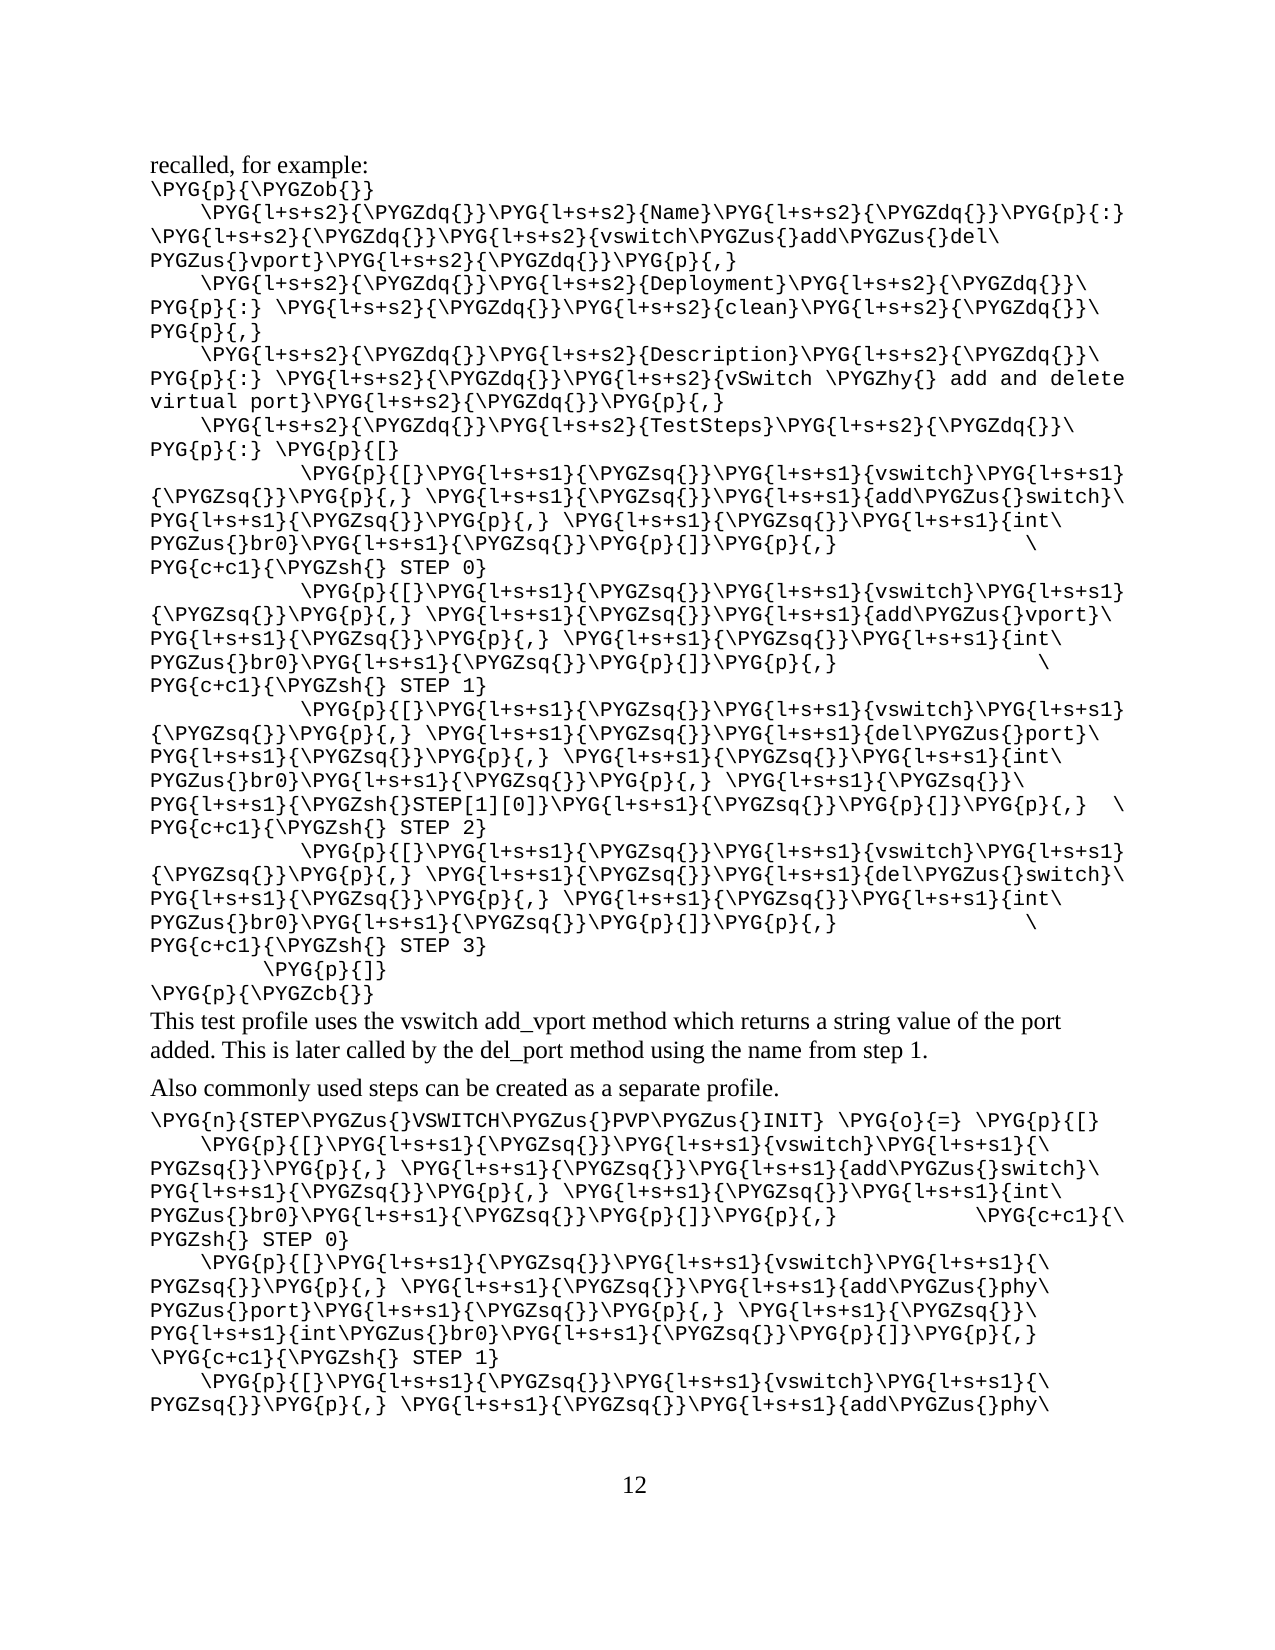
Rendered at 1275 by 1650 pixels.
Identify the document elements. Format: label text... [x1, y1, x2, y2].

text \PYG{p}{[}\PYG{l+s+s1}{\PYGZsq{}}\PYG{l+s+s1}{vswitch}\PYG{l+s+s1}{\PYGZsq{}}\PYG{p}{,} \PYG{l+s+s1}{\PYGZsq{}}\PYG{l+s+s1}{add\PYGZus{}phy\PYGZus{}port}\PYG{l+s+s1}{\PYGZsq{}}\PYG{p}{,} \PYG{l+s+s1}{\PYGZsq{}}\PYG{l+s+s1}{int\PYGZus{}br0}\PYG{l+s+s1}{\PYGZsq{}}\PYG{p}{]}\PYG{p}{,} \PYG{c+c1}{\PYGZsh{} STEP 1} [150, 1252, 1125, 1371]
text \PYG{l+s+s2}{\PYGZdq{}}\PYG{l+s+s2}{Name}\PYG{l+s+s2}{\PYGZdq{}}\PYG{p}{:} \PYG{l+s+s2}{\PYGZdq{}}\PYG{l+s+s2}{vswitch\PYGZus{}add\PYGZus{}del\PYGZus{}vport}\PYG{l+s+s2}{\PYGZdq{}}\PYG{p}{,} [150, 202, 1125, 273]
text \PYG{p}{[}\PYG{l+s+s1}{\PYGZsq{}}\PYG{l+s+s1}{vswitch}\PYG{l+s+s1}{\PYGZsq{}}\PYG{p}{,} \PYG{l+s+s1}{\PYGZsq{}}\PYG{l+s+s1}{del\PYGZus{}port}\PYG{l+s+s1}{\PYGZsq{}}\PYG{p}{,} \PYG{l+s+s1}{\PYGZsq{}}\PYG{l+s+s1}{int\PYGZus{}br0}\PYG{l+s+s1}{\PYGZsq{}}\PYG{p}{,} \PYG{l+s+s1}{\PYGZsq{}}\PYG{l+s+s1}{\PYGZsh{}STEP[1][0]}\PYG{l+s+s1}{\PYGZsq{}}\PYG{p}{]}\PYG{p}{,} \PYG{c+c1}{\PYGZsh{} STEP 2} [150, 699, 1125, 841]
text \PYG{p}{[}\PYG{l+s+s1}{\PYGZsq{}}\PYG{l+s+s1}{vswitch}\PYG{l+s+s1}{\PYGZsq{}}\PYG{p}{,} \PYG{l+s+s1}{\PYGZsq{}}\PYG{l+s+s1}{del\PYGZus{}switch}\PYG{l+s+s1}{\PYGZsq{}}\PYG{p}{,} \PYG{l+s+s1}{\PYGZsq{}}\PYG{l+s+s1}{int\PYGZus{}br0}\PYG{l+s+s1}{\PYGZsq{}}\PYG{p}{]}\PYG{p}{,} \PYG{c+c1}{\PYGZsh{} STEP 3} [150, 841, 1125, 959]
text \PYG{p}{\PYGZob{}} [150, 179, 1125, 202]
text \PYG{l+s+s2}{\PYGZdq{}}\PYG{l+s+s2}{TestSteps}\PYG{l+s+s2}{\PYGZdq{}}\PYG{p}{:} \PYG{p}{[} [150, 415, 1125, 462]
text \PYG{p}{[}\PYG{l+s+s1}{\PYGZsq{}}\PYG{l+s+s1}{vswitch}\PYG{l+s+s1}{\PYGZsq{}}\PYG{p}{,} \PYG{l+s+s1}{\PYGZsq{}}\PYG{l+s+s1}{add\PYGZus{}vport}\PYG{l+s+s1}{\PYGZsq{}}\PYG{p}{,} \PYG{l+s+s1}{\PYGZsq{}}\PYG{l+s+s1}{int\PYGZus{}br0}\PYG{l+s+s1}{\PYGZsq{}}\PYG{p}{]}\PYG{p}{,} \PYG{c+c1}{\PYGZsh{} STEP 1} [150, 581, 1125, 699]
text \PYG{p}{]} [150, 959, 1125, 983]
text \PYG{p}{[}\PYG{l+s+s1}{\PYGZsq{}}\PYG{l+s+s1}{vswitch}\PYG{l+s+s1}{\PYGZsq{}}\PYG{p}{,} \PYG{l+s+s1}{\PYGZsq{}}\PYG{l+s+s1}{add\PYGZus{}phy\ [150, 1371, 1125, 1418]
text \PYG{l+s+s2}{\PYGZdq{}}\PYG{l+s+s2}{Deployment}\PYG{l+s+s2}{\PYGZdq{}}\PYG{p}{:} \PYG{l+s+s2}{\PYGZdq{}}\PYG{l+s+s2}{clean}\PYG{l+s+s2}{\PYGZdq{}}\PYG{p}{,} [150, 273, 1125, 344]
text Also commonly used steps can be created as a separate profile. [150, 1073, 1125, 1102]
text \PYG{l+s+s2}{\PYGZdq{}}\PYG{l+s+s2}{Description}\PYG{l+s+s2}{\PYGZdq{}}\PYG{p}{:} \PYG{l+s+s2}{\PYGZdq{}}\PYG{l+s+s2}{vSwitch \PYGZhy{} add and delete virtual port}\PYG{l+s+s2}{\PYGZdq{}}\PYG{p}{,} [150, 344, 1125, 415]
text \PYG{p}{[}\PYG{l+s+s1}{\PYGZsq{}}\PYG{l+s+s1}{vswitch}\PYG{l+s+s1}{\PYGZsq{}}\PYG{p}{,} \PYG{l+s+s1}{\PYGZsq{}}\PYG{l+s+s1}{add\PYGZus{}switch}\PYG{l+s+s1}{\PYGZsq{}}\PYG{p}{,} \PYG{l+s+s1}{\PYGZsq{}}\PYG{l+s+s1}{int\PYGZus{}br0}\PYG{l+s+s1}{\PYGZsq{}}\PYG{p}{]}\PYG{p}{,} \PYG{c+c1}{\PYGZsh{} STEP 0} [150, 462, 1125, 581]
text \PYG{p}{[}\PYG{l+s+s1}{\PYGZsq{}}\PYG{l+s+s1}{vswitch}\PYG{l+s+s1}{\PYGZsq{}}\PYG{p}{,} \PYG{l+s+s1}{\PYGZsq{}}\PYG{l+s+s1}{add\PYGZus{}switch}\PYG{l+s+s1}{\PYGZsq{}}\PYG{p}{,} \PYG{l+s+s1}{\PYGZsq{}}\PYG{l+s+s1}{int\PYGZus{}br0}\PYG{l+s+s1}{\PYGZsq{}}\PYG{p}{]}\PYG{p}{,} \PYG{c+c1}{\PYGZsh{} STEP 0} [150, 1134, 1125, 1252]
text This test profile uses the vswitch add_vport method which returns a string value of the port added. This is later called by the del_port method using the name from step 1. [150, 1006, 1125, 1064]
text recalled, for example: [150, 150, 1125, 179]
text \PYG{n}{STEP\PYGZus{}VSWITCH\PYGZus{}PVP\PYGZus{}INIT} \PYG{o}{=} \PYG{p}{[} [150, 1111, 1125, 1134]
text \PYG{p}{\PYGZcb{}} [150, 983, 1125, 1006]
